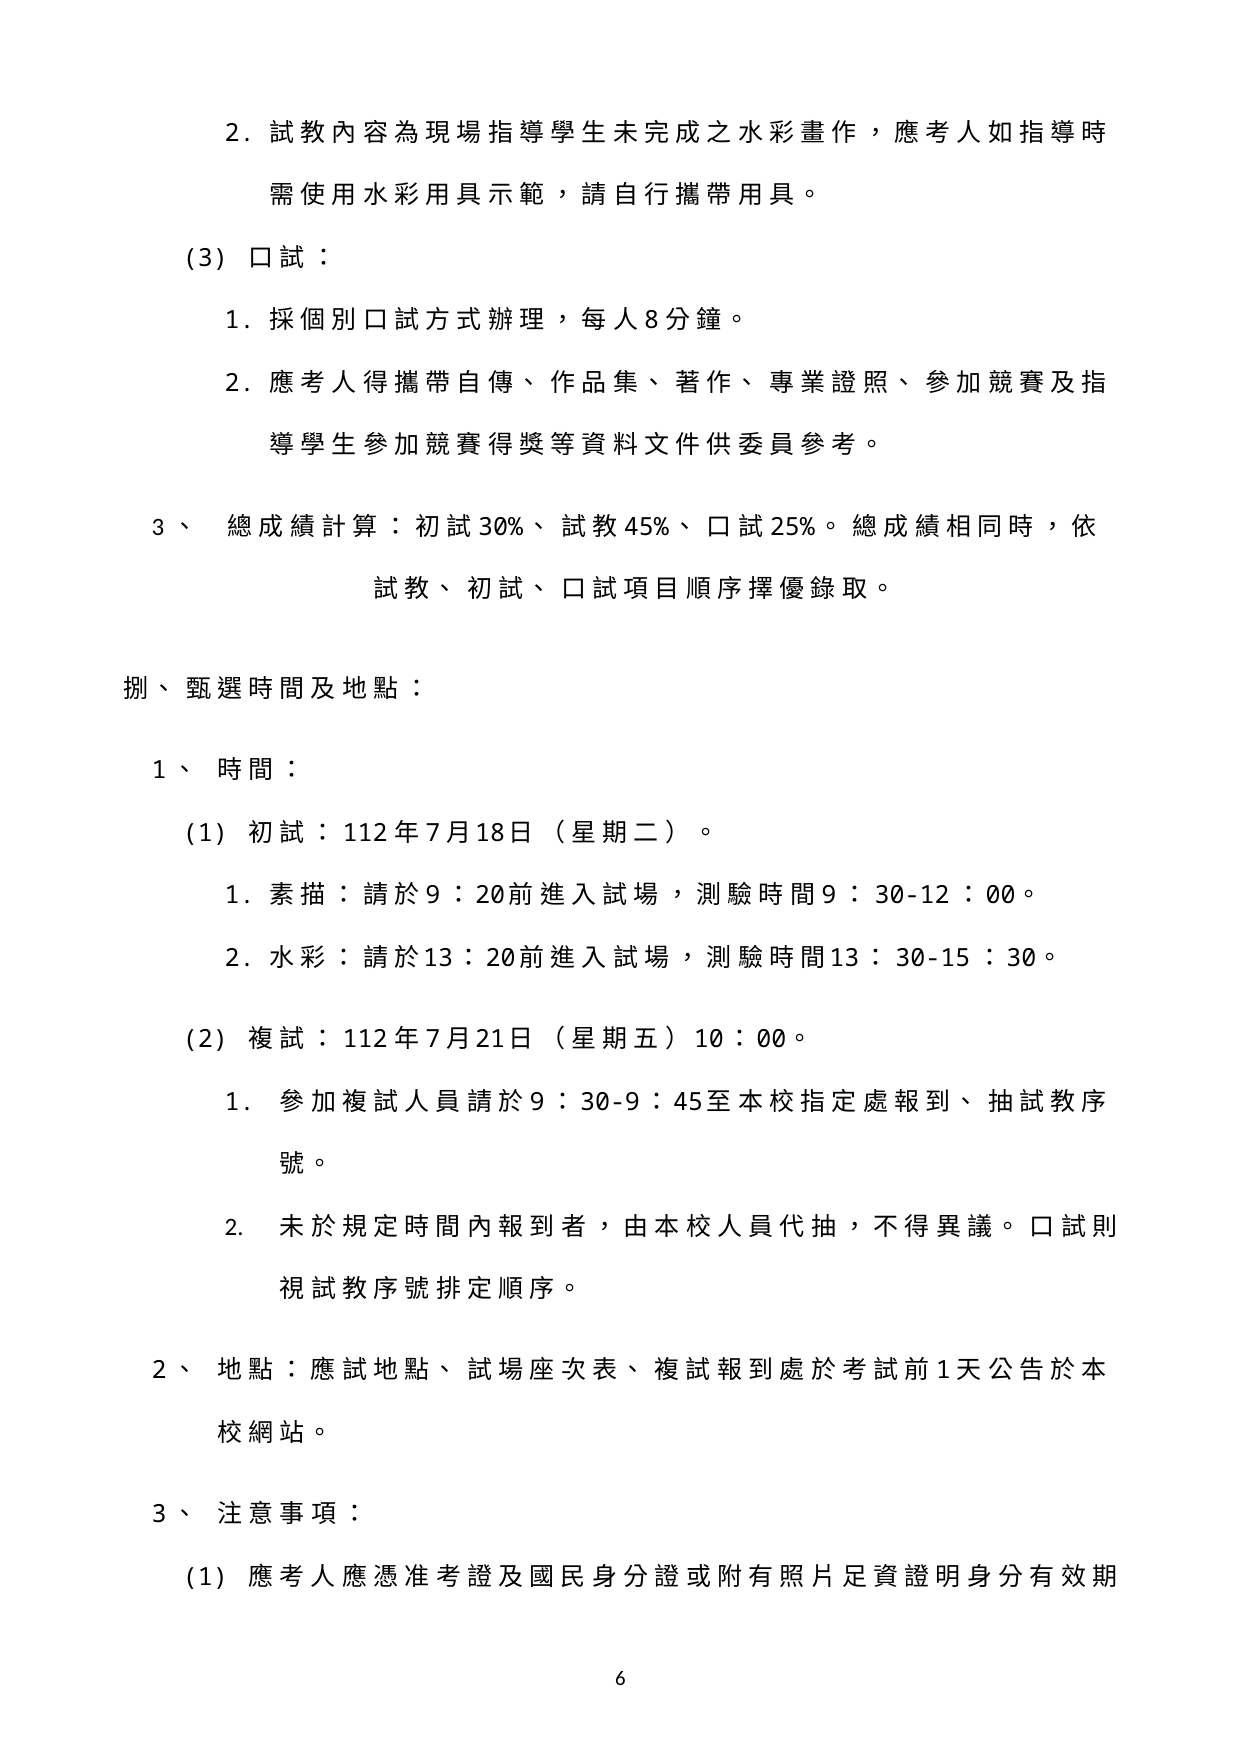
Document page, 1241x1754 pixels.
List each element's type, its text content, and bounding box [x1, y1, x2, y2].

list 應考人應憑准考證及國民身分證或附有照片足資證明身分有效期 [179, 1533, 1135, 1595]
list 採個別口試方式辦理，每人8分鐘。 [223, 276, 1120, 339]
list 時間： [150, 726, 1120, 789]
list 水彩：請於13：20前進入試場，測驗時間13：30-15：30。 [223, 914, 1120, 976]
list 總成績計算：初試30%、試教45%、口試25%。總成績相同時，依試教、初試、口試項目順序擇優錄取。 [150, 483, 1120, 608]
list 口試： [179, 214, 1135, 276]
list 素描：請於9：20前進入試場，測驗時間9：30-12：00。 [223, 851, 1120, 914]
list 未於規定時間內報到者，由本校人員代抽，不得異議。口試則視試教序號排定順序。 [223, 1183, 1120, 1308]
list 複試：112年7月21日（星期五）10：00。 [179, 995, 1135, 1058]
list 參加複試人員請於9：30-9：45至本校指定處報到、抽試教序號。 [223, 1058, 1120, 1183]
list 初試：112年7月18日（星期二）。 [179, 789, 1135, 851]
list 甄選時間及地點： [120, 645, 1120, 708]
list 試教內容為現場指導學生未完成之水彩畫作，應考人如指導時需使用水彩用具示範，請自行攜帶用具。 [223, 89, 1120, 214]
list 注意事項： [150, 1470, 1120, 1533]
list 地點：應試地點、試場座次表、複試報到處於考試前1天公告於本校網站。 [150, 1326, 1120, 1451]
list 應考人得攜帶自傳、作品集、著作、專業證照、參加競賽及指導學生參加競賽得獎等資料文件供委員參考。 [223, 339, 1120, 464]
